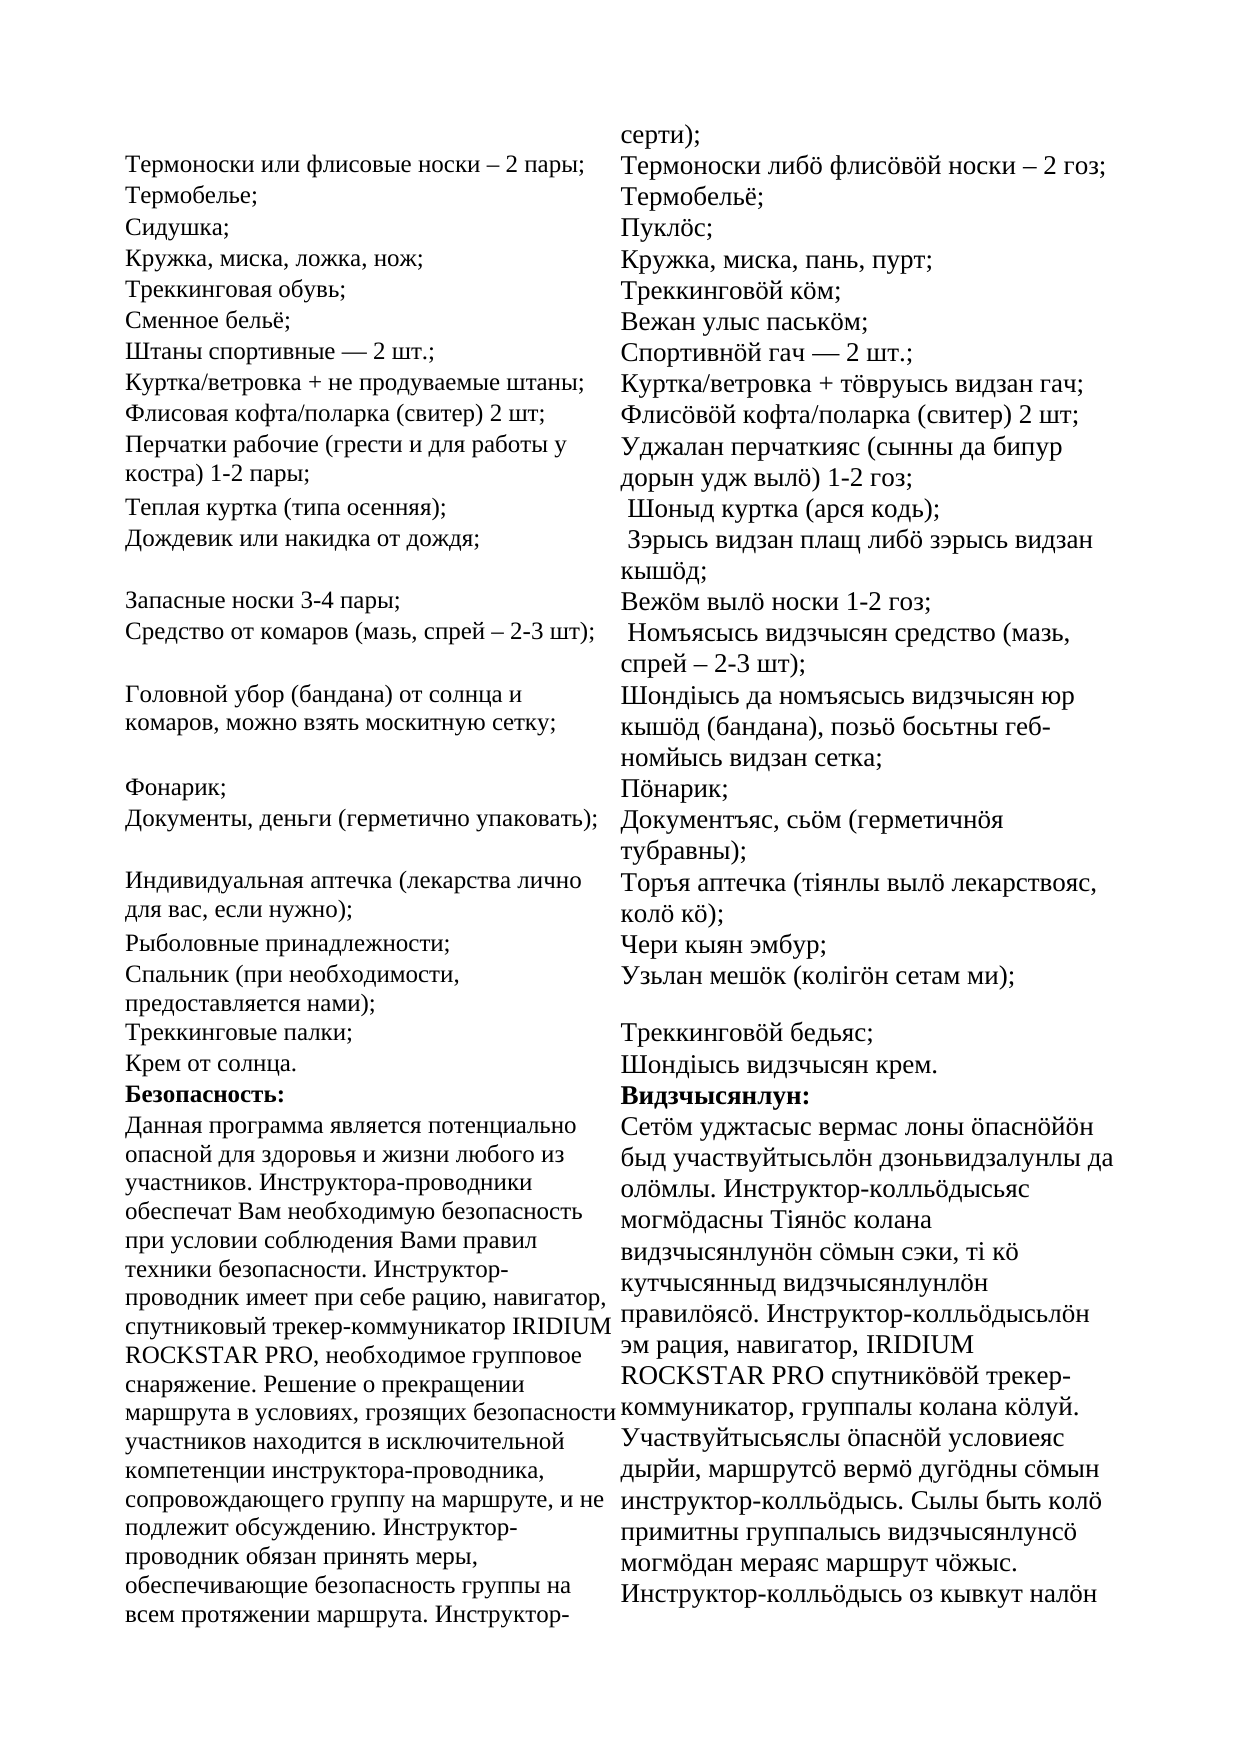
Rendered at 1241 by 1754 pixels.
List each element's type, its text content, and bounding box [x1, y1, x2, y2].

table_cell серти); [620, 118, 1123, 149]
table_cell Сменное бельё; [125, 305, 620, 336]
table_cell Безопасность: [125, 1079, 620, 1110]
table_cell Флисӧвӧй кофта/поларка (свитер) 2 шт; [620, 399, 1123, 429]
table_cell Документы, деньги (герметично упаковать); [125, 803, 620, 866]
table_cell Спортивнӧй гач — 2 шт.; [620, 336, 1123, 367]
table_cell Куртка/ветровка + не продуваемые штаны; [125, 367, 620, 398]
table_cell Рыболовные принадлежности; [125, 928, 620, 959]
table_cell Треккинговӧй кӧм; [620, 274, 1123, 305]
table_cell Термоноски или флисовые носки – 2 пары; [125, 149, 620, 180]
table_cell Индивидуальная аптечка (лекарства лично для вас, если нужно); [125, 866, 620, 928]
table_cell [125, 118, 620, 149]
table_cell Пӧнарик; [620, 772, 1123, 803]
table_cell Головной убор (бандана) от солнца и комаров, можно взять москитную сетку; [125, 679, 620, 772]
table_cell Вежан улыс паськӧм; [620, 305, 1123, 336]
table_cell Зэрысь видзан плащ либӧ зэрысь видзан кышӧд; [620, 523, 1123, 585]
table_cell Шондіысь да номъясысь видзчысян юр кышӧд (бандана), позьӧ босьтны геб-номйысь видзан сетка; [620, 679, 1123, 772]
table_cell Крем от солнца. [125, 1048, 620, 1079]
table_cell Кружка, миска, пань, пурт; [620, 243, 1123, 274]
table_cell Дождевик или накидка от дождя; [125, 523, 620, 585]
table_cell Видзчысянлун: [620, 1079, 1123, 1110]
table_cell Номъясысь видзчысян средство (мазь, спрей – 2-3 шт); [620, 616, 1123, 679]
table_cell Шоныд куртка (арся кодь); [620, 492, 1123, 523]
table_cell Теплая куртка (типа осенняя); [125, 492, 620, 523]
table_cell Спальник (при необходимости, предоставляется нами); [125, 959, 620, 1017]
table_cell Перчатки рабочие (грести и для работы у костра) 1-2 пары; [125, 430, 620, 492]
table_cell Фонарик; [125, 772, 620, 803]
table_cell Запасные носки 3-4 пары; [125, 585, 620, 616]
table_cell Документъяс, сьӧм (герметичнӧя тубравны); [620, 803, 1123, 866]
table_cell Штаны спортивные — 2 шт.; [125, 336, 620, 367]
table_cell Куртка/ветровка + тӧвруысь видзан гач; [620, 367, 1123, 398]
table_cell Треккинговӧй бедьяс; [620, 1017, 1123, 1048]
table_cell Треккинговые палки; [125, 1017, 620, 1048]
table_cell Термоноски либӧ флисӧвӧй носки – 2 гоз; [620, 149, 1123, 180]
table_cell Кружка, миска, ложка, нож; [125, 243, 620, 274]
table_cell Термобельё; [620, 180, 1123, 212]
table_cell Флисовая кофта/поларка (свитер) 2 шт; [125, 399, 620, 429]
table_cell Сидушка; [125, 212, 620, 243]
table_cell Термобелье; [125, 180, 620, 212]
table_cell Шондіысь видзчысян крем. [620, 1048, 1123, 1079]
table_cell Торъя аптечка (тіянлы вылӧ лекарствояс, колӧ кӧ); [620, 866, 1123, 928]
table_cell Пуклӧс; [620, 212, 1123, 243]
table_cell Вежӧм вылӧ носки 1-2 гоз; [620, 585, 1123, 616]
table_cell Сетӧм уджтасыс вермас лоны ӧпаснӧйӧн быд участвуйтысьлӧн дзоньвидзалунлы да олӧмлы. Инструктор-колльӧдысьяс могмӧдасны Тіянӧс колана видзчысянлунӧн сӧмын сэки, ті кӧ кутчысянныд видзчысянлунлӧн правилӧясӧ. Инструктор-колльӧдысьлӧн эм рация, навигатор, IRIDIUM ROCKSTAR PRO спутникӧвӧй трекер-коммуникатор, группалы колана кӧлуй. Участвуйтысьяслы ӧпаснӧй условиеяс дырйи, маршрутсӧ вермӧ дугӧдны сӧмын инструктор-колльӧдысь. Сылы быть колӧ примитны группалысь видзчысянлунсӧ могмӧдан мераяс маршрут чӧжыс. Инструктор-колльӧдысь оз кывкут налӧн [620, 1110, 1123, 1627]
table_cell Узьлан мешӧк (колігӧн сетам ми); [620, 959, 1123, 1017]
table_cell Уджалан перчаткияс (сынны да бипур дорын удж вылӧ) 1-2 гоз; [620, 430, 1123, 492]
table_cell Чери кыян эмбур; [620, 928, 1123, 959]
table_cell Данная программа является потенциально опасной для здоровья и жизни любого из участников. Инструктора-проводники обеспечат Вам необходимую безопасность при условии соблюдения Вами правил техники безопасности. Инструктор-проводник имеет при себе рацию, навигатор, спутниковый трекер-коммуникатор IRIDIUM ROCKSTAR PRO, необходимое групповое снаряжение. Решение о прекращении маршрута в условиях, грозящих безопасности участников находится в исключительной компетенции инструктора-проводника, сопровождающего группу на маршруте, и не подлежит обсуждению. Инструктор-проводник обязан принять меры, обеспечивающие безопасность группы на всем протяжении маршрута. Инструктор- [125, 1110, 620, 1627]
table_cell Треккинговая обувь; [125, 274, 620, 305]
table_cell Средство от комаров (мазь, спрей – 2-3 шт); [125, 616, 620, 679]
